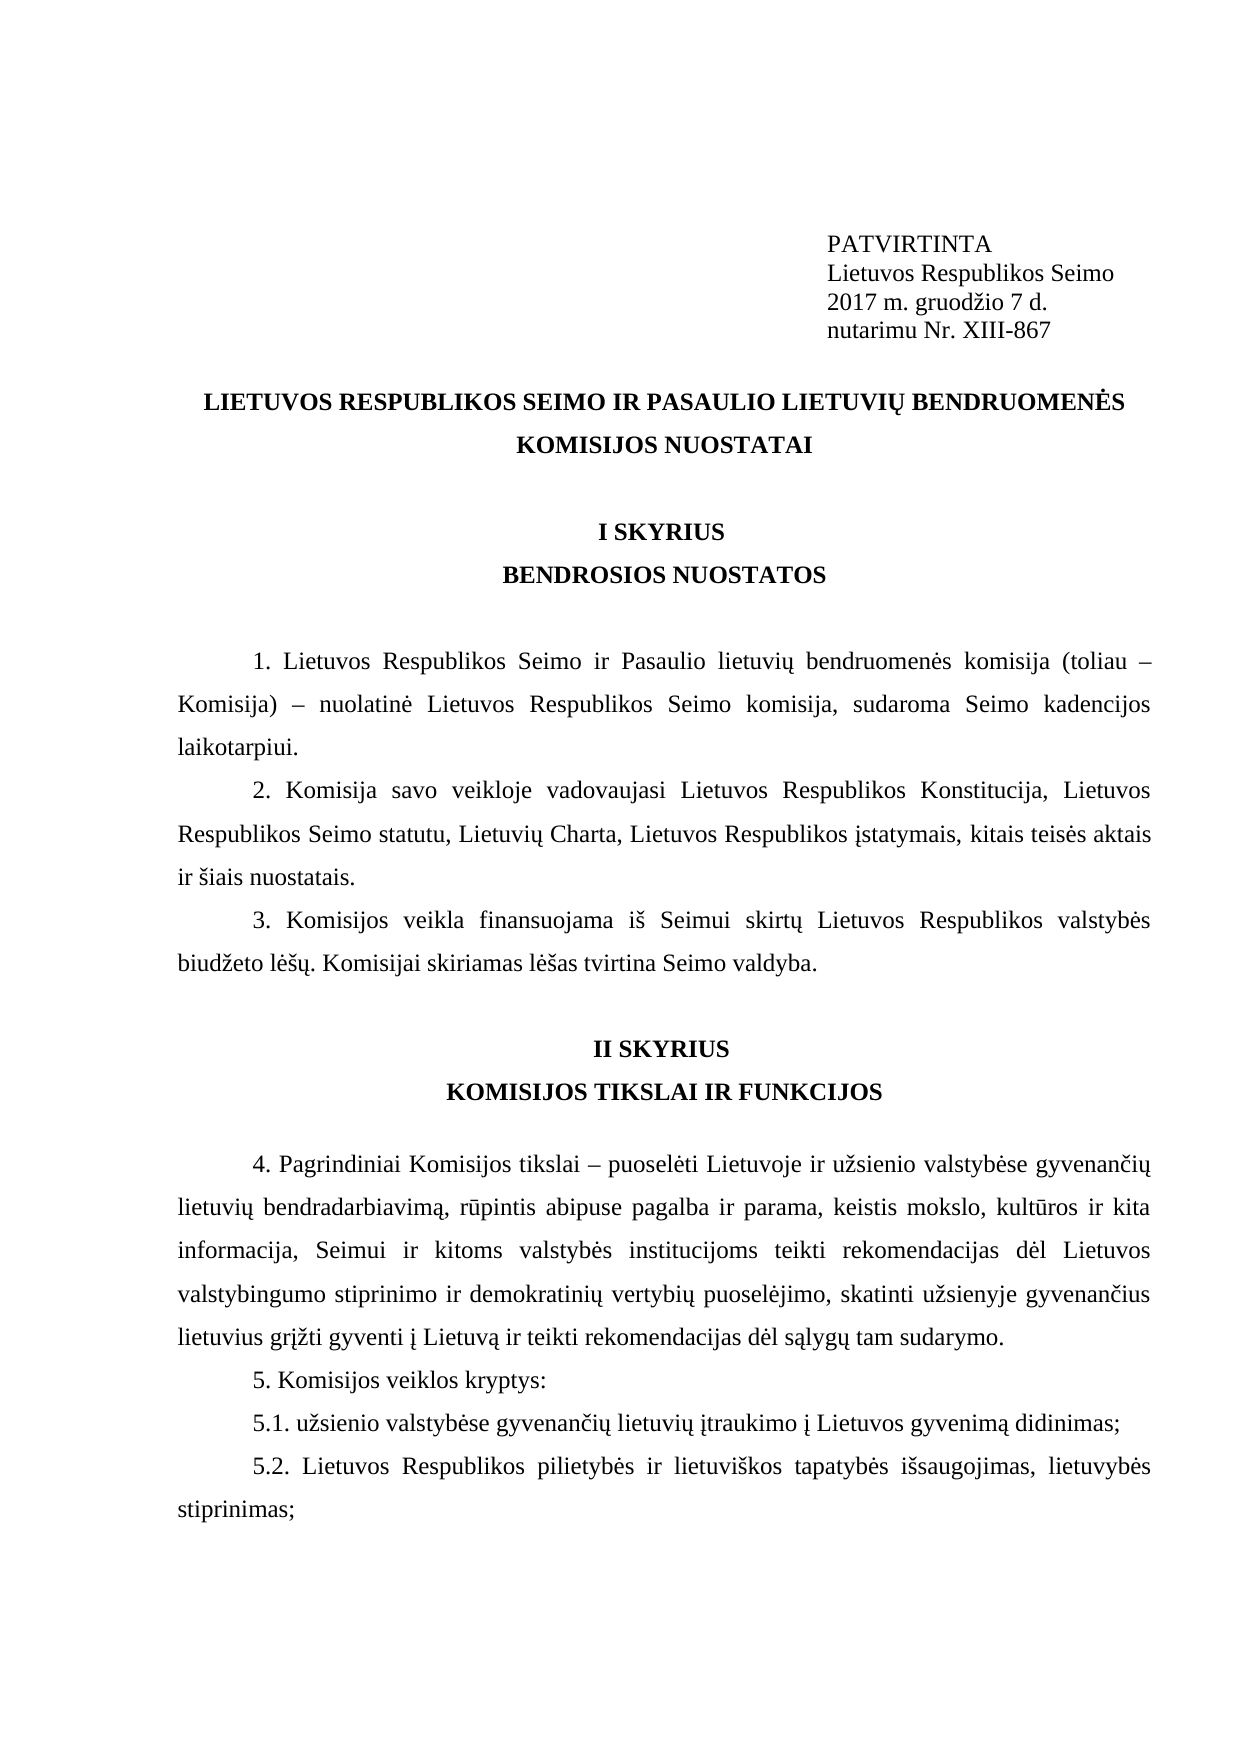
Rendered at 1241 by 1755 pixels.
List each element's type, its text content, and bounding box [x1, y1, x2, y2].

text LIETUVOS RESPUBLIKOS SEIMO IR PASAULIO LIETUVIŲ BENDRUOMENĖS KOMISIJOS NUOSTATAI [177, 387, 1152, 459]
text 5.1. užsienio valstybėse gyvenančių lietuvių įtraukimo į Lietuvos gyvenimą didinimas; [177, 1408, 1152, 1437]
text BENDROSIOS NUOSTATOS [177, 560, 1152, 589]
text 5. Komisijos veiklos kryptys: [177, 1365, 1152, 1394]
text Lietuvos Respublikos Seimo [177, 258, 1152, 287]
text 4. Pagrindiniai Komisijos tikslai – puoselėti Lietuvoje ir užsienio valstybėse gyvenančių lietuvių bendradarbiavimą, rūpintis abipuse pagalba ir parama, keistis mokslo, kultūros ir kita informacija, Seimui ir kitoms valstybės institucijoms teikti rekomendacijas dėl Lietuvos valstybingumo stiprinimo ir demokratinių vertybių puoselėjimo, skatinti užsienyje gyvenančius lietuvius grįžti gyventi į Lietuvą ir teikti rekomendacijas dėl sąlygų tam sudarymo. [177, 1149, 1152, 1351]
text 3. Komisijos veikla finansuojama iš Seimui skirtų Lietuvos Respublikos valstybės biudžeto lėšų. Komisijai skiriamas lėšas tvirtina Seimo valdyba. [177, 905, 1152, 977]
text II SKYRIUS [177, 1034, 1152, 1063]
text 1. Lietuvos Respublikos Seimo ir Pasaulio lietuvių bendruomenės komisija (toliau – Komisija) – nuolatinė Lietuvos Respublikos Seimo komisija, sudaroma Seimo kadencijos laikotarpiui. [177, 646, 1152, 761]
text PATVIRTINTA [177, 229, 1152, 258]
text I SKYRIUS [177, 517, 1152, 546]
text 2017 m. gruodžio 7 d. [177, 287, 1152, 316]
text 2. Komisija savo veikloje vadovaujasi Lietuvos Respublikos Konstitucija, Lietuvos Respublikos Seimo statutu, Lietuvių Charta, Lietuvos Respublikos įstatymais, kitais teisės aktais ir šiais nuostatais. [177, 776, 1152, 891]
text nutarimu Nr. XIII-867 [177, 316, 1152, 344]
text KOMISIJOS TIKSLAI IR FUNKCIJOS [177, 1077, 1152, 1106]
text 5.2. Lietuvos Respublikos pilietybės ir lietuviškos tapatybės išsaugojimas, lietuvybės stiprinimas; [177, 1451, 1152, 1523]
